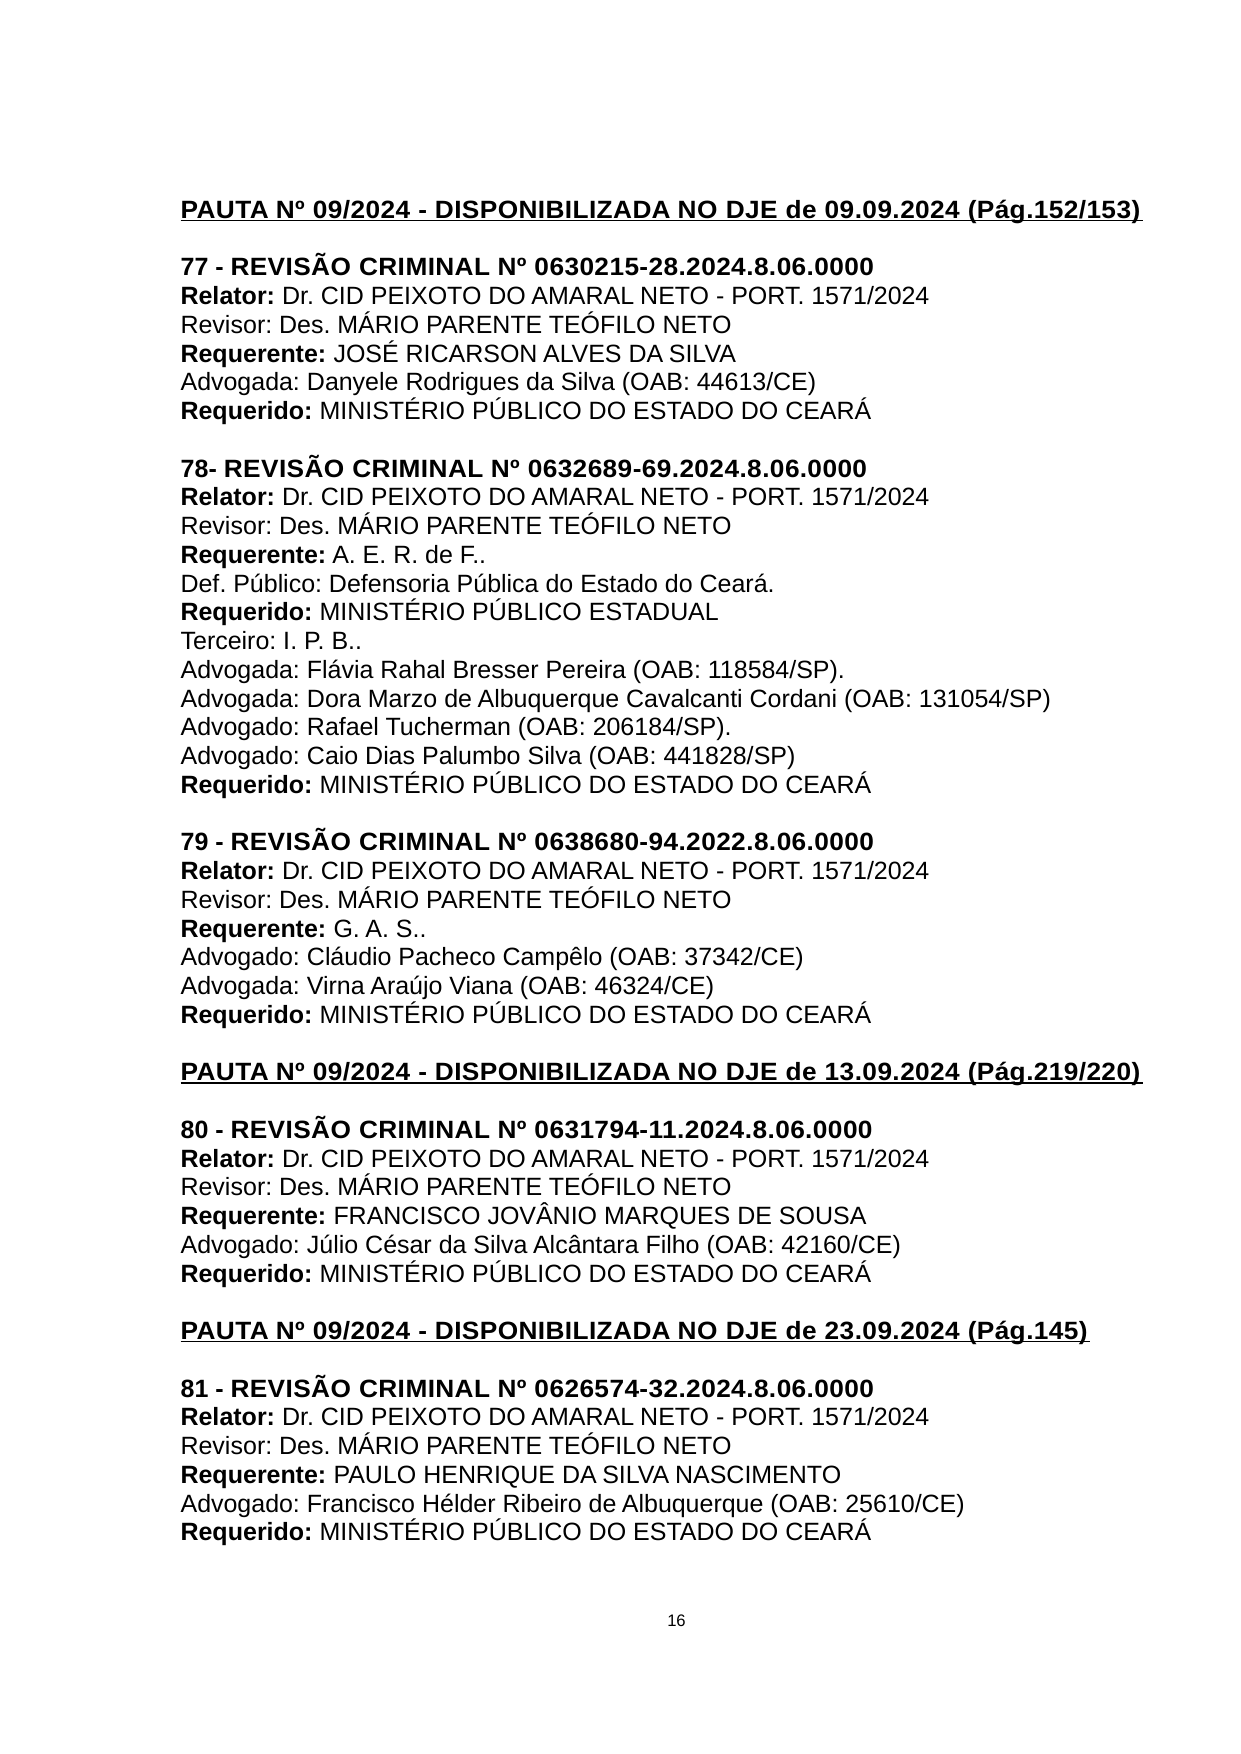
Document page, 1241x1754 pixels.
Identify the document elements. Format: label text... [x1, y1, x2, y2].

text 78- REVISÃO CRIMINAL Nº 0632689-69.2024.8.06.0000 [180, 453, 1172, 482]
text Requerente: JOSÉ RICARSON ALVES DA SILVA [180, 338, 1172, 367]
text Revisor: Des. MÁRIO PARENTE TEÓFILO NETO [180, 1172, 1172, 1201]
text Advogada: Danyele Rodrigues da Silva (OAB: 44613/CE) [180, 367, 1172, 396]
text Relator: Dr. CID PEIXOTO DO AMARAL NETO - PORT. 1571/2024 [180, 856, 1172, 885]
text Relator: Dr. CID PEIXOTO DO AMARAL NETO - PORT. 1571/2024 [180, 1143, 1172, 1172]
text Advogado: Francisco Hélder Ribeiro de Albuquerque (OAB: 25610/CE) [180, 1488, 1172, 1517]
text Advogado: Caio Dias Palumbo Silva (OAB: 441828/SP) [180, 741, 1172, 770]
text Requerente: PAULO HENRIQUE DA SILVA NASCIMENTO [180, 1460, 1172, 1488]
text Requerente: G. A. S.. [180, 913, 1172, 942]
text 81 - REVISÃO CRIMINAL Nº 0626574-32.2024.8.06.0000 [180, 1373, 1172, 1402]
text Requerido: MINISTÉRIO PÚBLICO DO ESTADO DO CEARÁ [180, 770, 1172, 798]
text Requerente: FRANCISCO JOVÂNIO MARQUES DE SOUSA [180, 1201, 1172, 1230]
text Revisor: Des. MÁRIO PARENTE TEÓFILO NETO [180, 885, 1172, 913]
text Requerido: MINISTÉRIO PÚBLICO ESTADUAL [180, 597, 1172, 626]
text PAUTA Nº 09/2024 - DISPONIBILIZADA NO DJE de 13.09.2024 (Pág.219/220) [180, 1057, 1172, 1086]
text Advogado: Júlio César da Silva Alcântara Filho (OAB: 42160/CE) [180, 1230, 1172, 1258]
text Advogada: Dora Marzo de Albuquerque Cavalcanti Cordani (OAB: 131054/SP) Advogado: Rafael Tucherman (OAB: 206184/SP). [180, 683, 1172, 741]
text Requerido: MINISTÉRIO PÚBLICO DO ESTADO DO CEARÁ [180, 1517, 1172, 1546]
text Requerente: A. E. R. de F.. [180, 540, 1172, 568]
text Relator: Dr. CID PEIXOTO DO AMARAL NETO - PORT. 1571/2024 [180, 482, 1172, 511]
text Relator: Dr. CID PEIXOTO DO AMARAL NETO - PORT. 1571/2024 [180, 281, 1172, 310]
text Requerido: MINISTÉRIO PÚBLICO DO ESTADO DO CEARÁ [180, 396, 1172, 425]
text Advogada: Virna Araújo Viana (OAB: 46324/CE) [180, 971, 1172, 1000]
text Revisor: Des. MÁRIO PARENTE TEÓFILO NETO [180, 310, 1172, 338]
text 80 - REVISÃO CRIMINAL Nº 0631794-11.2024.8.06.0000 [180, 1115, 1172, 1143]
text PAUTA Nº 09/2024 - DISPONIBILIZADA NO DJE de 23.09.2024 (Pág.145) [180, 1316, 1172, 1345]
text Requerido: MINISTÉRIO PÚBLICO DO ESTADO DO CEARÁ [180, 1000, 1172, 1028]
text Revisor: Des. MÁRIO PARENTE TEÓFILO NETO [180, 1431, 1172, 1460]
text 77 - REVISÃO CRIMINAL Nº 0630215-28.2024.8.06.0000 [180, 252, 1172, 281]
text Advogada: Flávia Rahal Bresser Pereira (OAB: 118584/SP). [180, 655, 1172, 683]
text Requerido: MINISTÉRIO PÚBLICO DO ESTADO DO CEARÁ [180, 1258, 1172, 1287]
text Advogado: Cláudio Pacheco Campêlo (OAB: 37342/CE) [180, 942, 1172, 971]
text Terceiro: I. P. B.. [180, 626, 1172, 655]
text Relator: Dr. CID PEIXOTO DO AMARAL NETO - PORT. 1571/2024 [180, 1402, 1172, 1431]
text PAUTA Nº 09/2024 - DISPONIBILIZADA NO DJE de 09.09.2024 (Pág.152/153) [180, 195, 1172, 223]
text Def. Público: Defensoria Pública do Estado do Ceará. [180, 568, 1172, 597]
text 79 - REVISÃO CRIMINAL Nº 0638680-94.2022.8.06.0000 [180, 827, 1172, 856]
text Revisor: Des. MÁRIO PARENTE TEÓFILO NETO [180, 511, 1172, 540]
